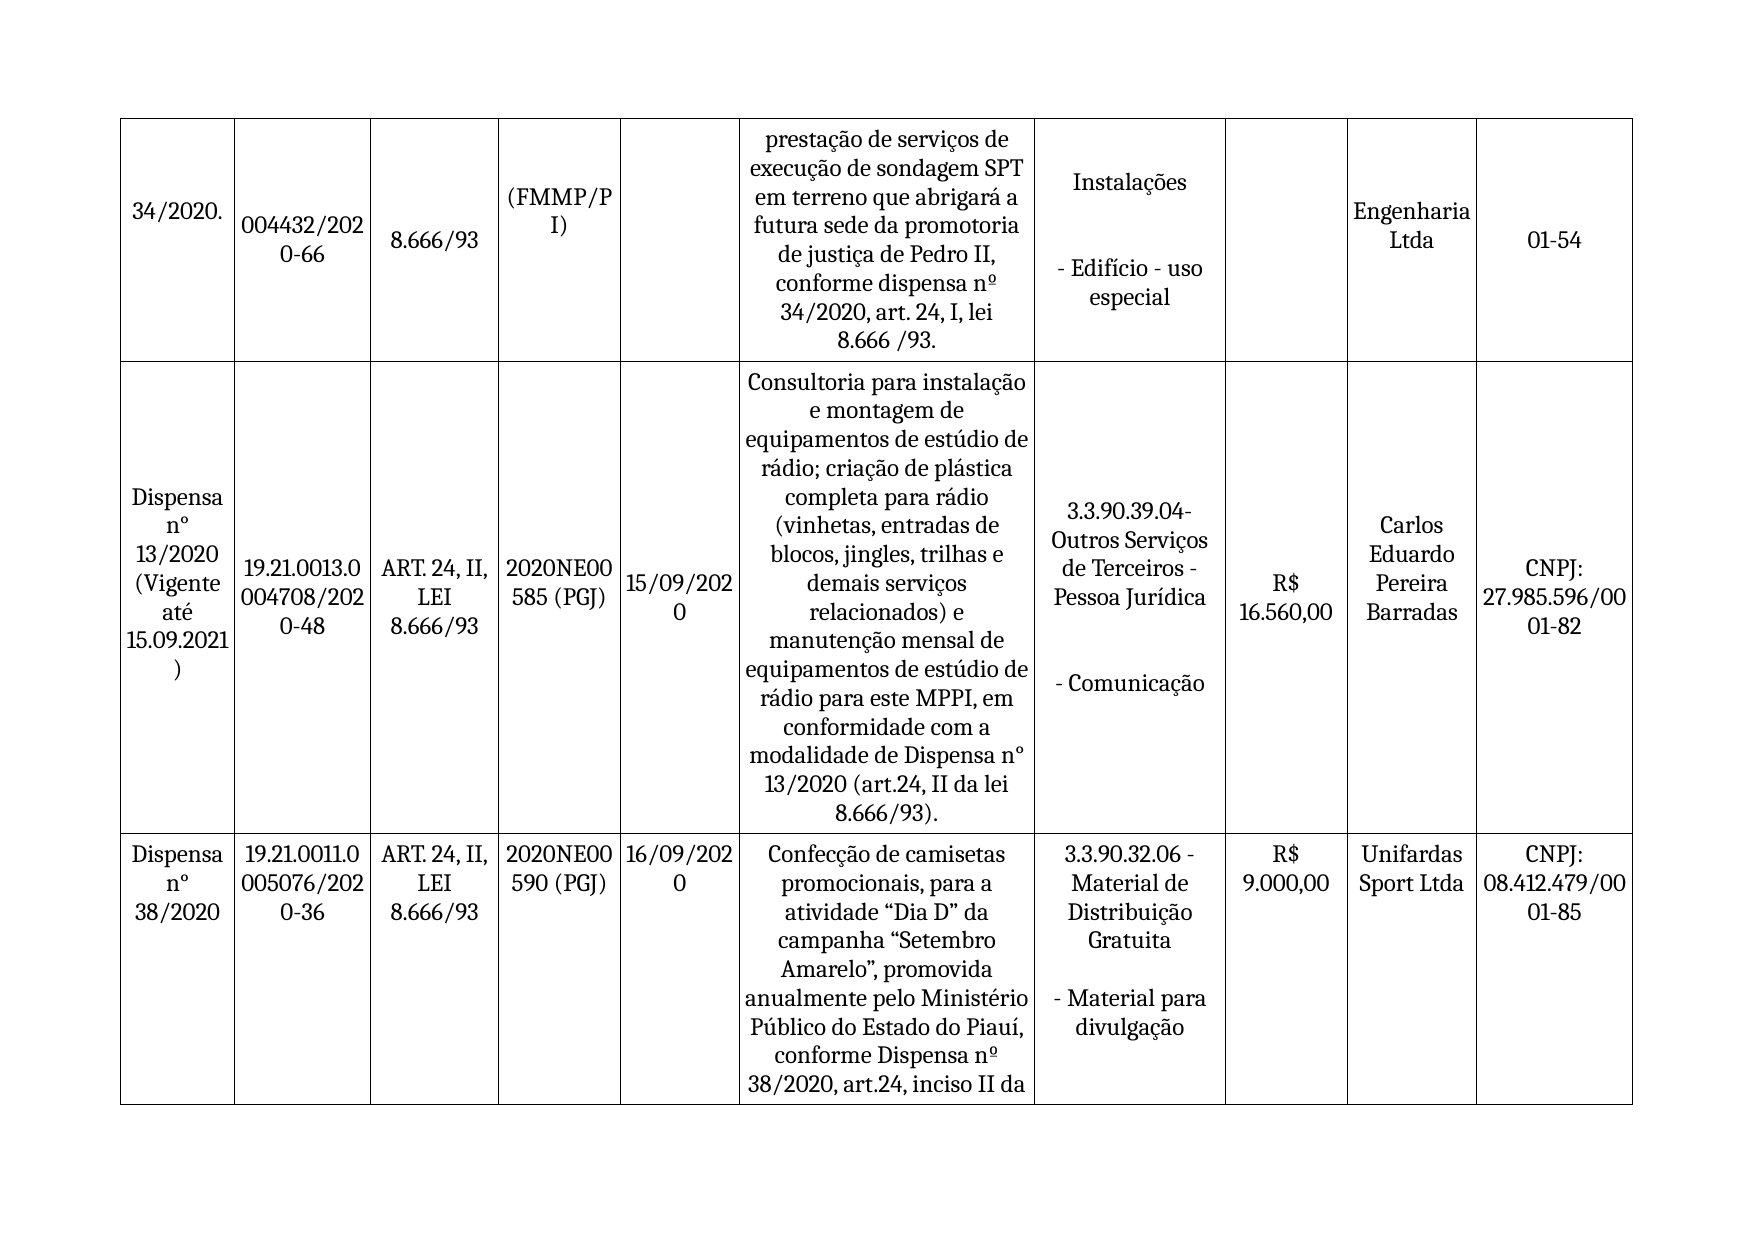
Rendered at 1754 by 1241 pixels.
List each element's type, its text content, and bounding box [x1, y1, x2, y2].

table_cell 19.21.0011.0005076/2020-36 [235, 834, 370, 1104]
table_cell 8.666/93 [371, 119, 498, 361]
table_cell R$ 16.560,00 [1226, 362, 1347, 833]
table_cell 3.3.90.39.04- Outros Serviços de Terceiros - Pessoa Jurídica - Comunicação [1035, 362, 1225, 833]
table_cell Carlos Eduardo Pereira Barradas [1348, 362, 1476, 833]
table_cell [1226, 119, 1347, 361]
table_cell R$ 9.000,00 [1226, 834, 1347, 1104]
table_cell CNPJ: 27.985.596/0001-82 [1477, 362, 1632, 833]
table_cell ART. 24, II, LEI 8.666/93 [371, 362, 498, 833]
table_cell 3.3.90.32.06 - Material de Distribuição Gratuita - Material para divulgação [1035, 834, 1225, 1104]
table_cell 34/2020. [121, 119, 234, 361]
table_cell prestação de serviços de execução de sondagem SPT em terreno que abrigará a futura sede da promotoria de justiça de Pedro II, conforme dispensa nº 34/2020, art. 24, I, lei 8.666 /93. [740, 119, 1034, 361]
table_cell Confecção de camisetas promocionais, para a atividade “Dia D” da campanha “Setembro Amarelo”, promovida anualmente pelo Ministério Público do Estado do Piauí, conforme Dispensa nº 38/2020, art.24, inciso II da [740, 834, 1034, 1104]
table_cell Dispensa n° 38/2020 [121, 834, 234, 1104]
table_cell 004432/2020-66 [235, 119, 370, 361]
table_cell Consultoria para instalação e montagem de equipamentos de estúdio de rádio; criação de plástica completa para rádio (vinhetas, entradas de blocos, jingles, trilhas e demais serviços relacionados) e manutenção mensal de equipamentos de estúdio de rádio para este MPPI, em conformidade com a modalidade de Dispensa n° 13/2020 (art.24, II da lei 8.666/93). [740, 362, 1034, 833]
table_cell Dispensa n° 13/2020 (Vigente até 15.09.2021) [121, 362, 234, 833]
table_cell 01-54 [1477, 119, 1632, 361]
table_cell 15/09/2020 [621, 362, 739, 833]
table_cell Instalações - Edifício - uso especial [1035, 119, 1225, 361]
table_cell [621, 119, 739, 361]
table_cell 16/09/2020 [621, 834, 739, 1104]
table_cell Engenharia Ltda [1348, 119, 1476, 361]
table_cell 19.21.0013.0004708/2020-48 [235, 362, 370, 833]
table_cell ART. 24, II, LEI 8.666/93 [371, 834, 498, 1104]
table_cell (FMMP/PI) [499, 119, 620, 361]
table_cell 2020NE00590 (PGJ) [499, 834, 620, 1104]
table_cell Unifardas Sport Ltda [1348, 834, 1476, 1104]
table_cell 2020NE00585 (PGJ) [499, 362, 620, 833]
table_cell CNPJ: 08.412.479/0001-85 [1477, 834, 1632, 1104]
